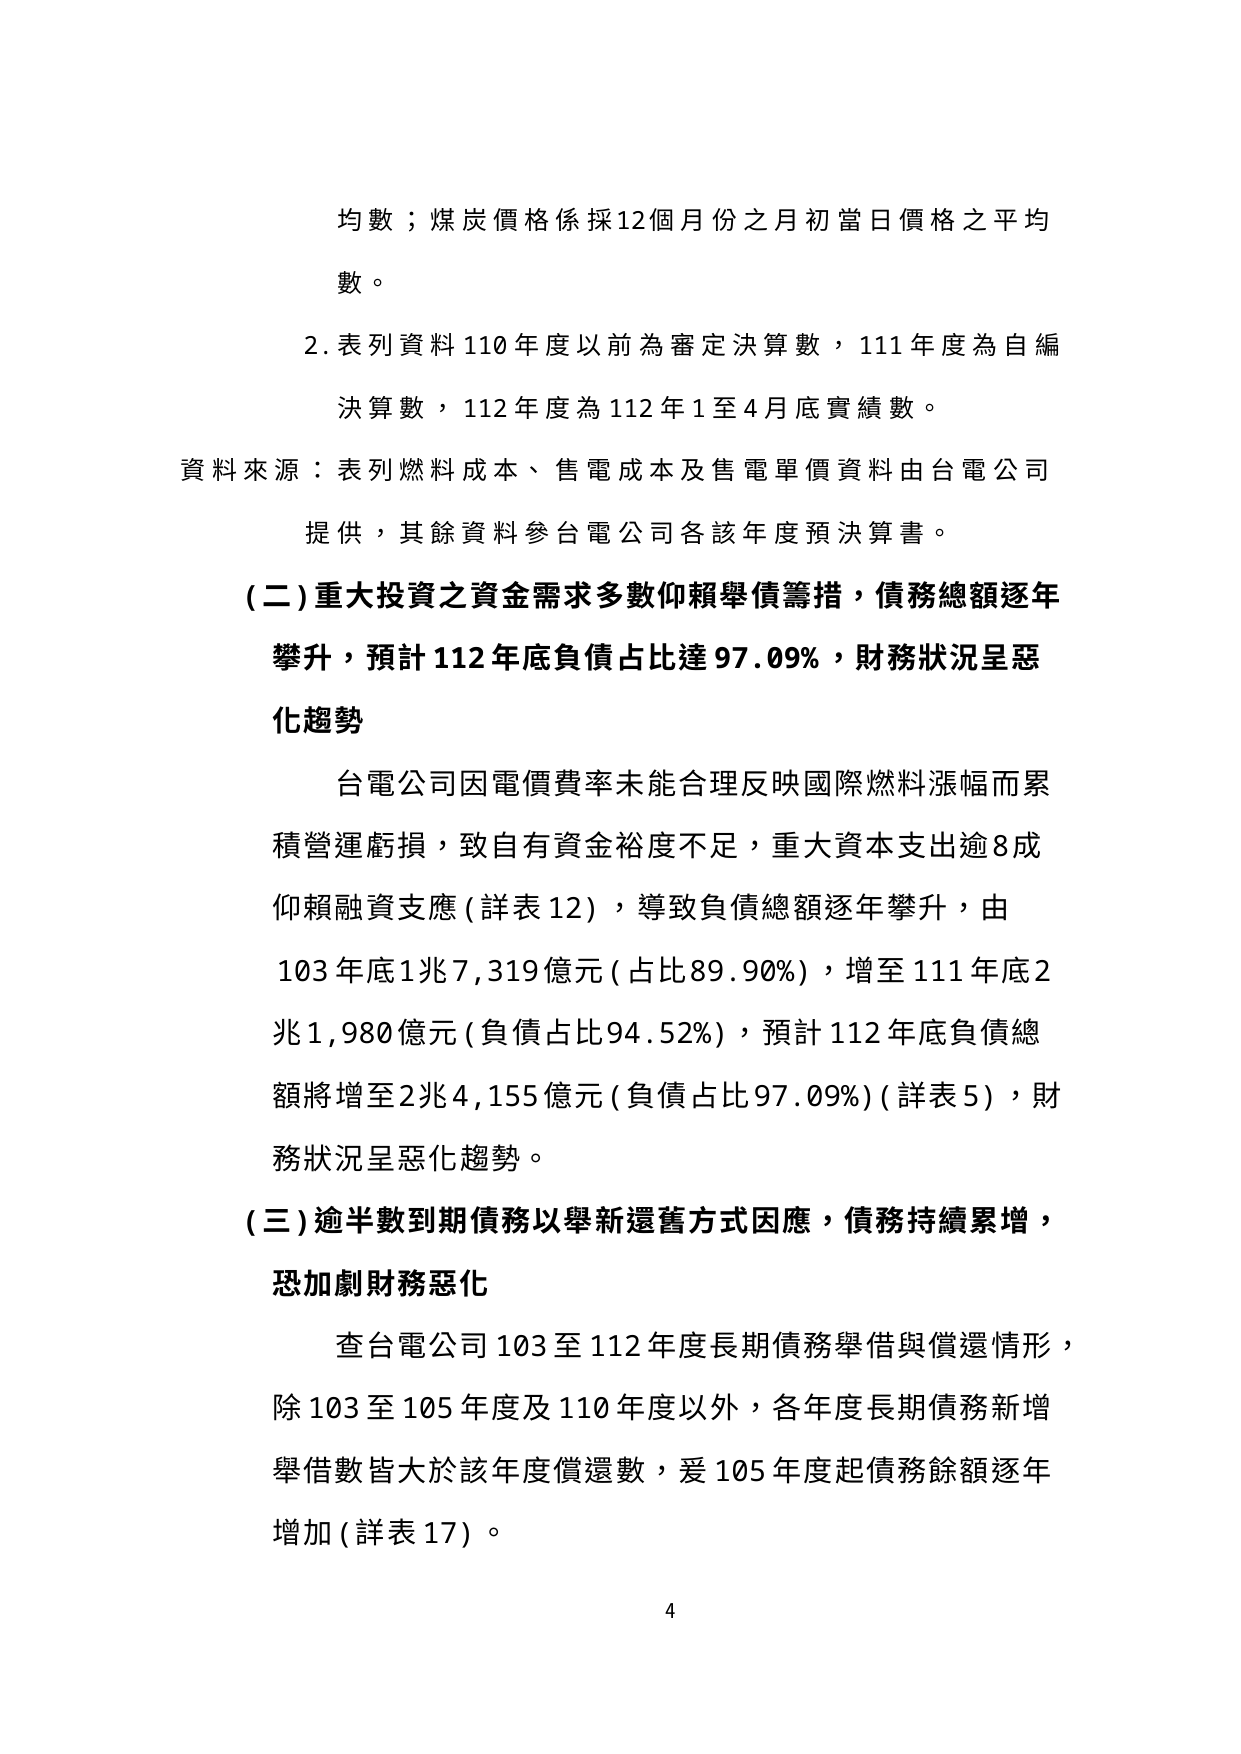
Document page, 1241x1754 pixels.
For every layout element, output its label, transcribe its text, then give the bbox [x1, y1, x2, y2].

text 均數；煤炭價格係採12個月份之月初當日價格之平均數。 [177, 177, 1063, 302]
text (三)逾半數到期債務以舉新還舊方式因應，債務持續累增，恐加劇財務惡化 [236, 1177, 1063, 1302]
text (二)重大投資之資金需求多數仰賴舉債籌措，債務總額逐年攀升，預計112年底負債占比達97.09%，財務狀況呈惡化趨勢 [236, 552, 1063, 740]
text 查台電公司103至112年度長期債務舉借與償還情形，除103至105年度及110年度以外，各年度長期債務新增舉借數皆大於該年度償還數，爰105年度起債務餘額逐年增加(詳表17)。 [266, 1302, 1063, 1552]
text 台電公司因電價費率未能合理反映國際燃料漲幅而累積營運虧損，致自有資金裕度不足，重大資本支出逾8成仰賴融資支應(詳表12)，導致負債總額逐年攀升，由103年底1兆7,319億元(占比89.90%)，增至111年底2兆1,980億元(負債占比94.52%)，預計112年底負債總額將增至2兆4,155億元(負債占比97.09%)(詳表5)，財務狀況呈惡化趨勢。 [266, 740, 1063, 1177]
text 資料來源：表列燃料成本、售電成本及售電單價資料由台電公司提供，其餘資料參台電公司各該年度預決算書。 [177, 427, 1063, 552]
text 2.表列資料110年度以前為審定決算數，111年度為自編決算數，112年度為112年1至4月底實績數。 [300, 302, 1063, 427]
